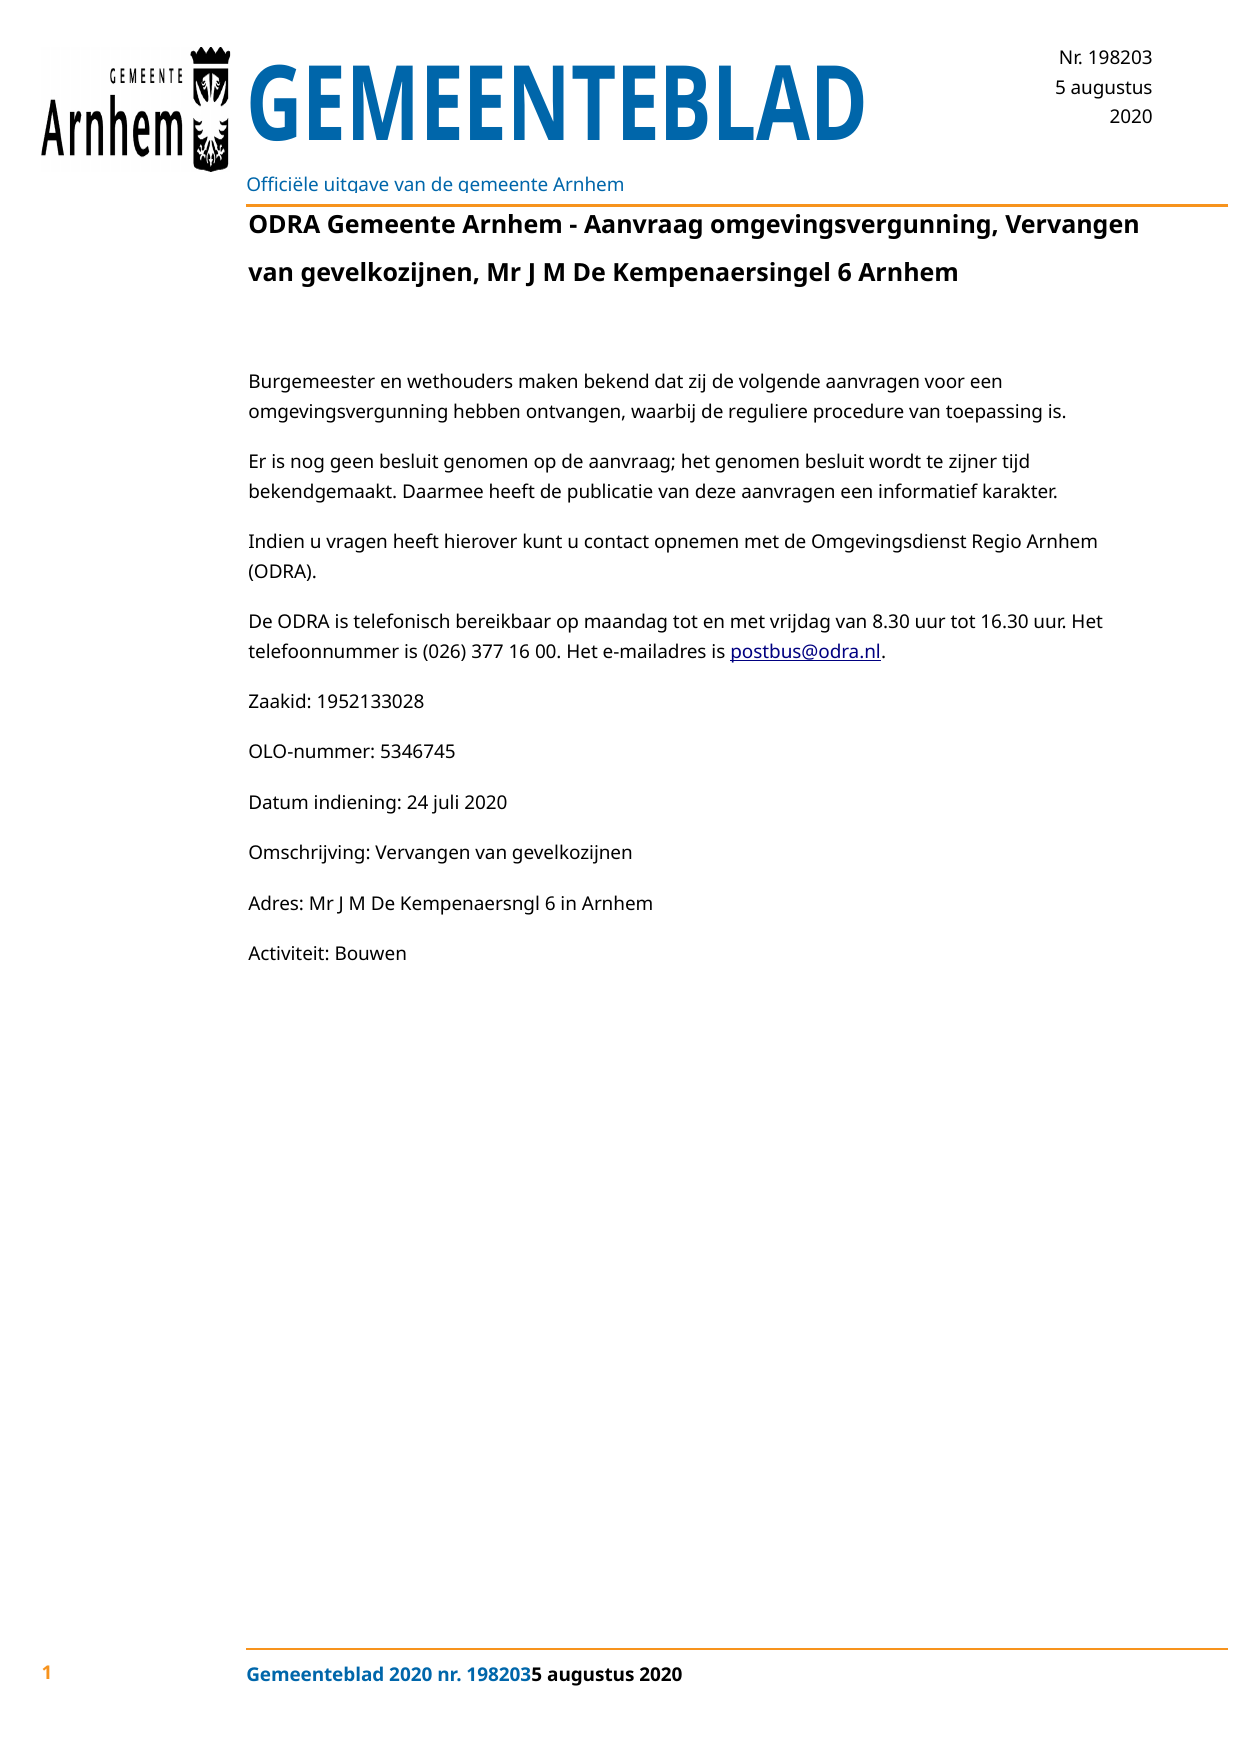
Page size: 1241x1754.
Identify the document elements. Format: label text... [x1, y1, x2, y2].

text Zaakid: 1952133028 [248, 688, 1152, 714]
text Er is nog geen besluit genomen op de aanvraag; het genomen besluit wordt te zijner tijd bekendgemaakt. Daarmee heeft de publicatie van deze aanvragen een informatief karakter. [248, 448, 1152, 504]
text Burgemeester en wethouders maken bekend dat zij de volgende aanvragen voor een omgevingsvergunning hebben ontvangen, waarbij de reguliere procedure van toepassing is. [248, 368, 1152, 424]
text ODRA Gemeente Arnhem - Aanvraag omgevingsvergunning, Vervangen van gevelkozijnen, Mr J M De Kempenaersingel 6 Arnhem [248, 207, 1152, 288]
text De ODRA is telefonisch bereikbaar op maandag tot en met vrijdag van 8.30 uur tot 16.30 uur. Het telefoonnummer is (026) 377 16 00. Het e-mailadres is postbus@odra.nl. [248, 608, 1152, 664]
text Omschrijving: Vervangen van gevelkozijnen [248, 839, 1152, 865]
text OLO-nummer: 5346745 [248, 739, 1152, 764]
text Activiteit: Bouwen [248, 940, 1152, 966]
picture [41, 47, 231, 172]
text Datum indiening: 24 juli 2020 [248, 789, 1152, 815]
text Indien u vragen heeft hierover kunt u contact opnemen met de Omgevingsdienst Regio Arnhem (ODRA). [248, 528, 1152, 584]
text Adres: Mr J M De Kempenaersngl 6 in Arnhem [248, 890, 1152, 916]
